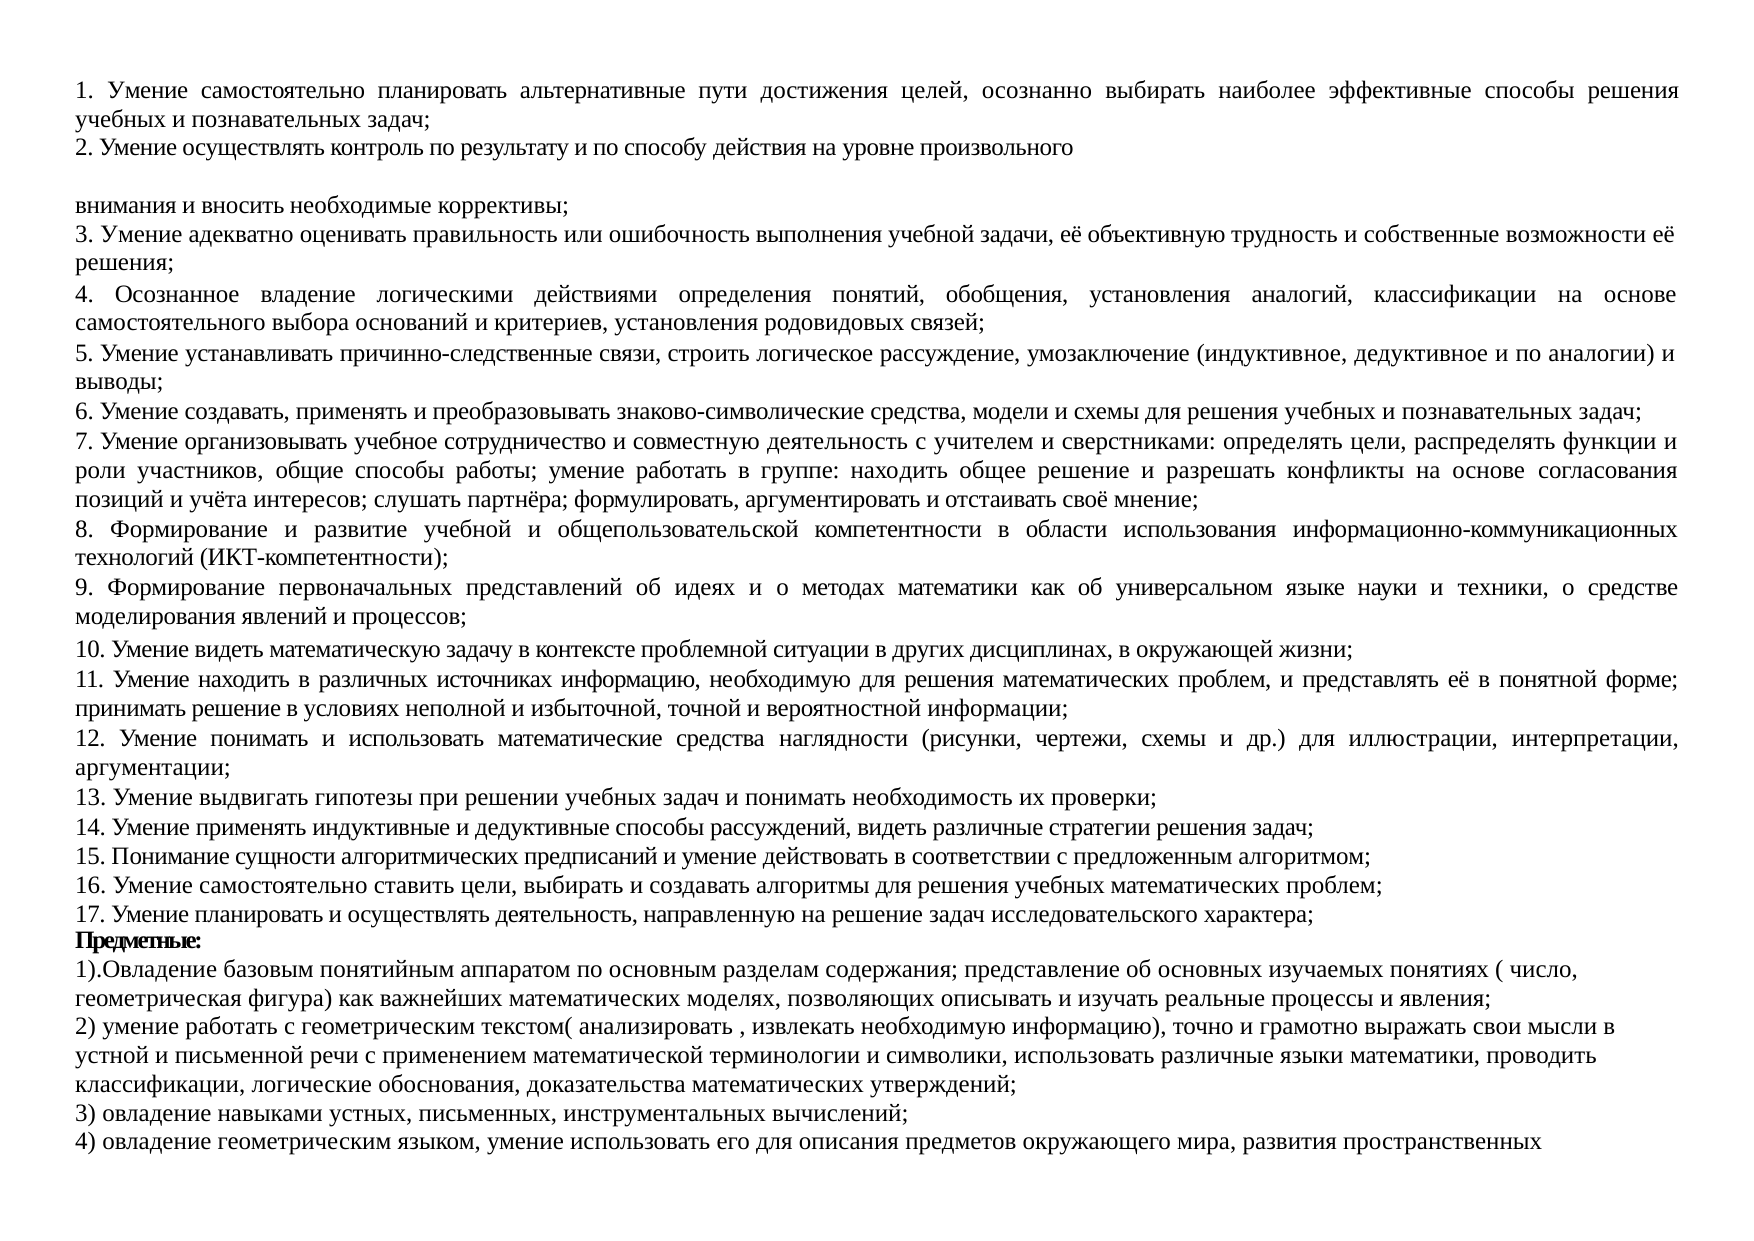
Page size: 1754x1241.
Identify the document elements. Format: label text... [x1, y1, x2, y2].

text 6. Умение создавать, применять и преобразовывать знаково-символические средства, модели и схемы для решения учебных и познавательных задач; [75, 396, 1677, 425]
text 4) овладение геометрическим языком, умение использовать его для описания предметов окружающего мира, развития пространственных [75, 1126, 1679, 1155]
text 5. Умение устанавливать причинно-следственные связи, стро­ить логическое рассуждение, умозаключение (индуктив­ное, дедуктивное и по аналогии) и выводы; [75, 338, 1675, 395]
text Предметные: [75, 929, 1679, 954]
text 2) умение работать с геометрическим текстом( анализировать , извлекать необходимую информацию), точно и грамотно выражать свои мысли в устной и письменной речи с применением математической терминологии и символики, использовать различные языки математики, проводить классификации, логические обоснования, доказательства математических утверждений; [75, 1011, 1679, 1098]
text 9. Формирование первоначальных представлений об идеях и о методах математики как об универсальном языке науки и техники, о средстве моделирования явлений и процессов; [75, 572, 1678, 630]
text 16. Умение самостоятельно ставить цели, выбирать и созда­вать алгоритмы для решения учебных математических проблем; [75, 870, 1678, 899]
text 3) овладение навыками устных, письменных, инструментальных вычислений; [75, 1098, 1679, 1126]
text 13. Умение выдвигать гипотезы при решении учебных задач и понимать необходимость их проверки; [75, 782, 1679, 811]
text 14. Умение применять индуктивные и дедуктивные способы рассуждений, видеть различные стратегии решения задач; [75, 812, 1679, 841]
text 12. Умение понимать и использовать математические средства наглядности (рисунки, чертежи, схемы и др.) для иллю­страции, интерпретации, аргументации; [75, 723, 1679, 781]
text 11. Умение находить в различных источниках информацию, не­обходимую для решения математических проблем, и пред­ставлять её в понятной форме; принимать решение в усло­виях неполной и избыточной, точной и вероятностной информации; [75, 664, 1678, 722]
text 2. Умение осуществлять контроль по результату и по способу действия на уровне произвольного [75, 132, 1679, 161]
text 1).Овладение базовым понятийным аппаратом по основным разделам содержания; представление об основных изучаемых понятиях ( число, геометрическая фигура) как важнейших математических моделях, позволяющих описывать и изучать реальные процессы и явления; [75, 954, 1679, 1011]
text 8. Формирование и развитие учебной и общепользователь­ской компетентности в области использования информа­ционно-коммуникационных технологий (ИКТ-компетентности); [75, 514, 1677, 571]
text 3. Умение адекватно оценивать правильность или ошибоч­ность выполнения учебной задачи, её объективную труд­ность и собственные возможности её решения; [75, 219, 1675, 276]
text 15. Понимание сущности алгоритмических предписаний и уме­ние действовать в соответствии с предложенным алго­ритмом; [75, 841, 1677, 870]
text 1. Умение самостоятельно планировать альтернативные пути достижения целей, осознанно выбирать наиболее эф­фективные способы решения учебных и познавательных задач; [75, 75, 1679, 132]
text 7. Умение организовывать учебное сотрудничество и совмест­ную деятельность с учителем и сверстниками: опреде­лять цели, распределять функции и роли участников, общие способы работы; умение работать в группе: нахо­дить общее решение и разрешать конфликты на основе согласования позиций и учёта интересов; слушать парт­нёра; формулировать, аргументировать и отстаивать своё мнение; [75, 426, 1677, 513]
text 10. Умение видеть математическую задачу в контексте про­блемной ситуации в других дисциплинах, в окружающей жизни; [75, 634, 1678, 663]
text 17. Умение планировать и осуществлять деятельность, направ­ленную на решение задач исследовательского характера; [75, 899, 1677, 927]
text внимания и вносить не­обходимые коррективы; [75, 190, 1679, 219]
text 4. Осознанное владение логическими действиями определе­ния понятий, обобщения, установления аналогий, класси­фикации на основе самостоятельного выбора оснований и критериев, установления родовидовых связей; [75, 279, 1676, 336]
